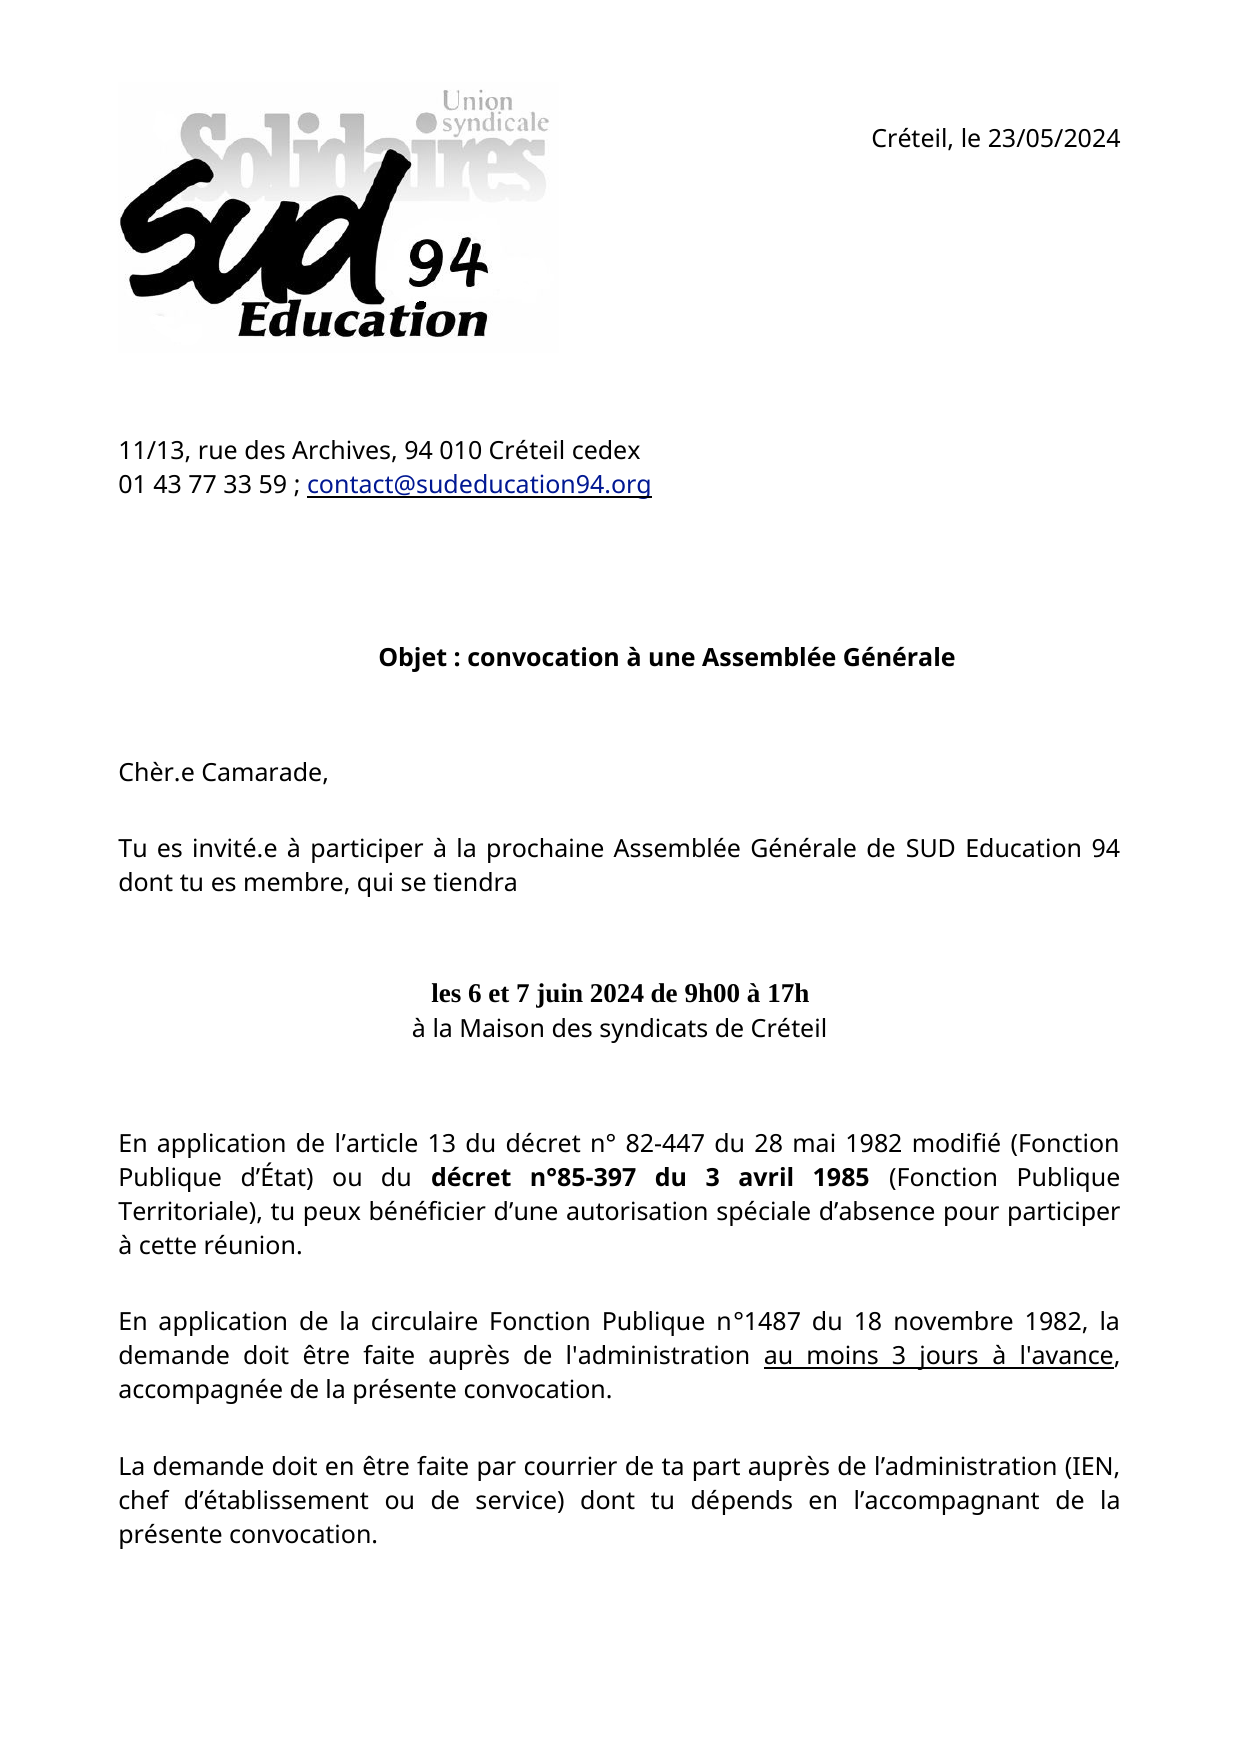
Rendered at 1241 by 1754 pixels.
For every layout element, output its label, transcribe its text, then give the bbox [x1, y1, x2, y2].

text En application de l’article 13 du décret n° 82-447 du 28 mai 1982 modifié (Fonction Publique d’État) ou du décret n°85-397 du 3 avril 1985 (Fonction Publique Territoriale), tu peux bénéficier d’une autorisation spéciale d’absence pour participer à cette réunion. [118, 1125, 1121, 1261]
text à la Maison des syndicats de Créteil [118, 1011, 1121, 1044]
text [118, 120, 138, 154]
text Créteil, le 23/05/2024 [560, 120, 1121, 154]
text La demande doit en être faite par courrier de ta part auprès de l’administration (IEN, chef d’établissement ou de service) dont tu dépends en l’accompagnant de la présente convocation. [118, 1448, 1121, 1551]
text Objet : convocation à une Assemblée Générale [118, 639, 1121, 673]
text 01 43 77 33 59 ; contact@sudeducation94.org [118, 467, 1122, 501]
text 11/13, rue des Archives, 94 010 Créteil cedex [118, 433, 1122, 467]
text Chèr.e Camarade, [118, 754, 1121, 788]
picture [138, 82, 560, 353]
text Tu es invité.e à participer à la prochaine Assemblée Générale de SUD Education 94 dont tu es membre, qui se tiendra [118, 831, 1121, 899]
text les 6 et 7 juin 2024 de 9h00 à 17h [118, 977, 1122, 1008]
text En application de la circulaire Fonction Publique n°1487 du 18 novembre 1982, la demande doit être faite auprès de l'administration au moins 3 jours à l'avance, accompagnée de la présente convocation. [118, 1304, 1121, 1406]
